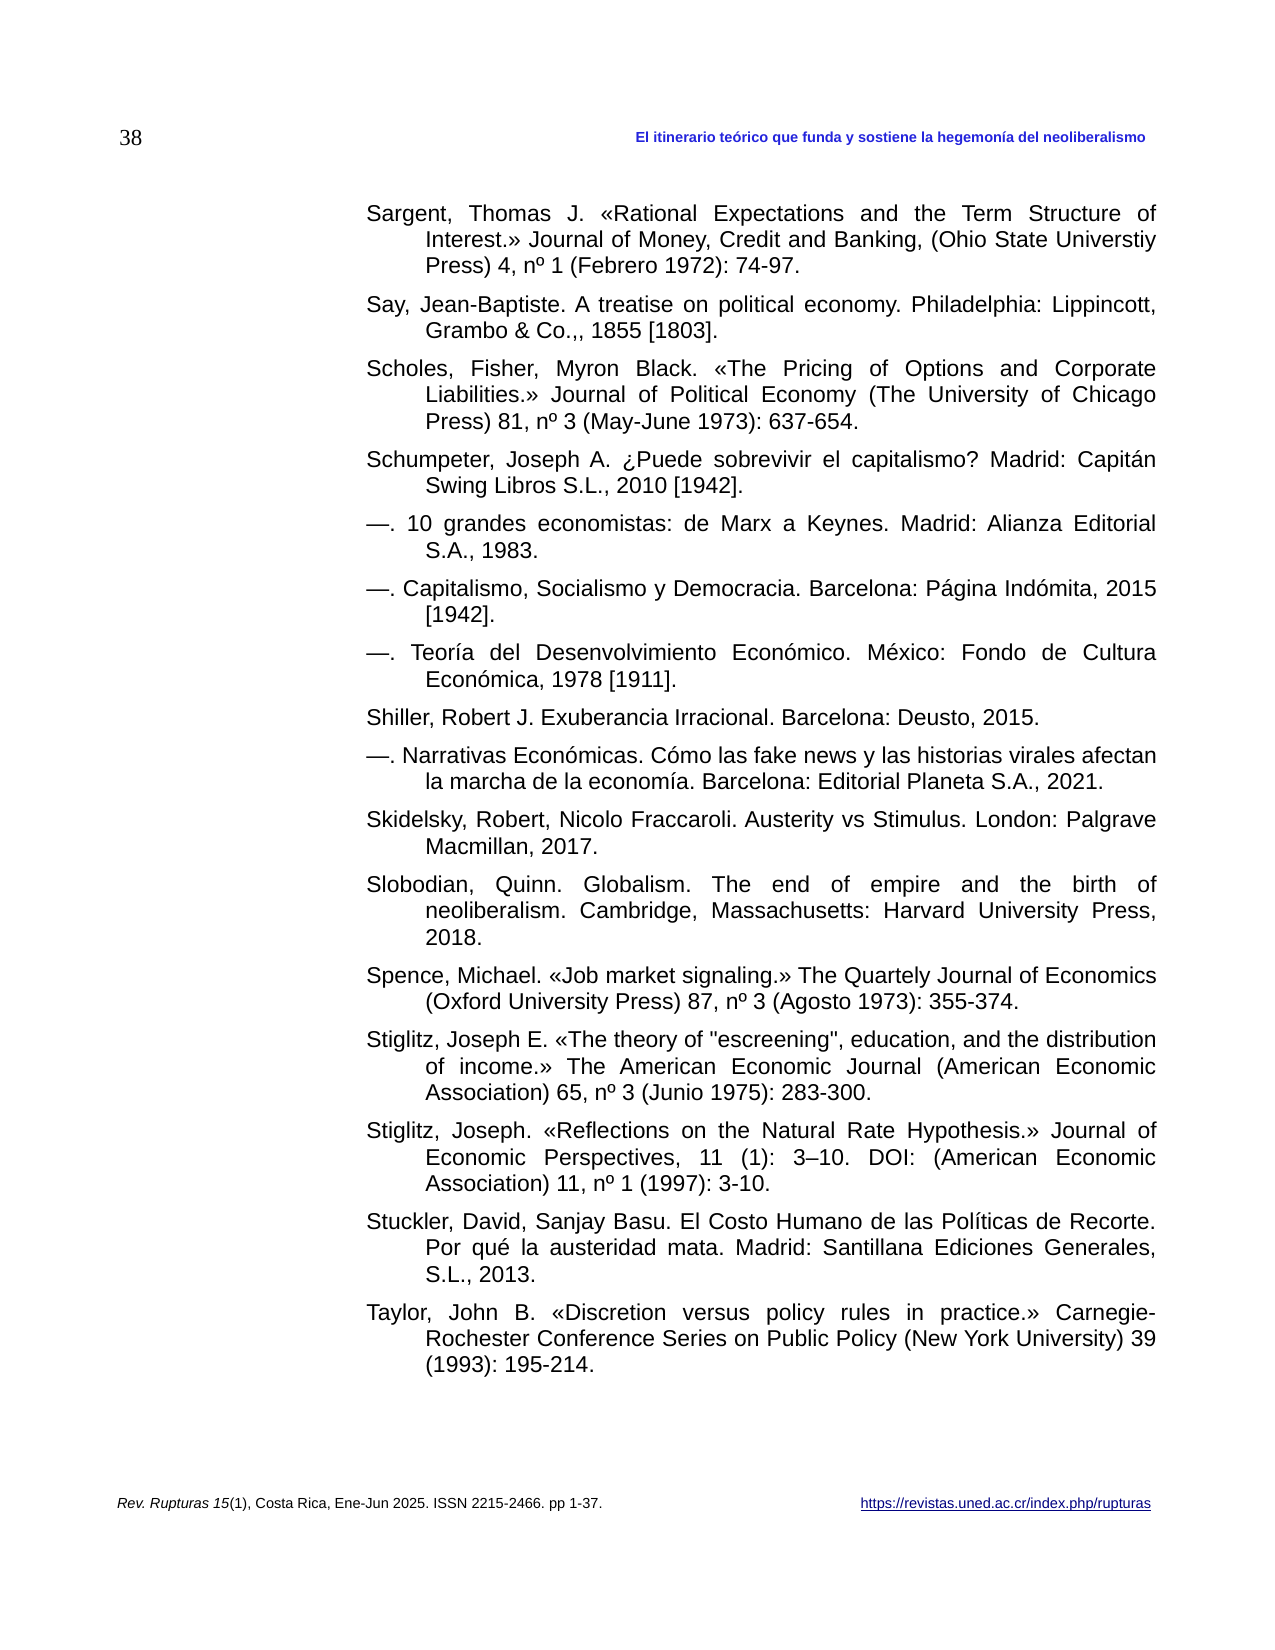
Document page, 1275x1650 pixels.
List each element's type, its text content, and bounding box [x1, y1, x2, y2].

text Stuckler, David, Sanjay Basu. El Costo Humano de las Políticas de Recorte. Por qué la austeridad mata. Madrid: Santillana Ediciones Generales, S.L., 2013. [366, 1208, 1157, 1287]
text Shiller, Robert J. Exuberancia Irracional. Barcelona: Deusto, 2015. [366, 704, 1157, 730]
text Schumpeter, Joseph A. ¿Puede sobrevivir el capitalismo? Madrid: Capitán Swing Libros S.L., 2010 [1942]. [366, 446, 1157, 499]
text Scholes, Fisher, Myron Black. «The Pricing of Options and Corporate Liabilities.» Journal of Political Economy (The University of Chicago Press) 81, nº 3 (May-June 1973): 637-654. [366, 355, 1157, 434]
text Stiglitz, Joseph. «Reflections on the Natural Rate Hypothesis.» Journal of Economic Perspectives, 11 (1): 3–10. DOI: (American Economic Association) 11, nº 1 (1997): 3-10. [366, 1117, 1157, 1196]
text Taylor, John B. «Discretion versus policy rules in practice.» Carnegie-Rochester Conference Series on Public Policy (New York University) 39 (1993): 195-214. [366, 1299, 1157, 1378]
text Skidelsky, Robert, Nicolo Fraccaroli. Austerity vs Stimulus. London: Palgrave Macmillan, 2017. [366, 806, 1157, 859]
text Stiglitz, Joseph E. «The theory of "escreening", education, and the distribution of income.» The American Economic Journal (American Economic Association) 65, nº 3 (Junio 1975): 283-300. [366, 1026, 1157, 1105]
text Slobodian, Quinn. Globalism. The end of empire and the birth of neoliberalism. Cambridge, Massachusetts: Harvard University Press, 2018. [366, 871, 1157, 950]
text Say, Jean-Baptiste. A treatise on political economy. Philadelphia: Lippincott, Grambo & Co.,, 1855 [1803]. [366, 291, 1157, 343]
text —. Teoría del Desenvolvimiento Económico. México: Fondo de Cultura Económica, 1978 [1911]. [366, 639, 1157, 692]
text Spence, Michael. «Job market signaling.» The Quartely Journal of Economics (Oxford University Press) 87, nº 3 (Agosto 1973): 355-374. [366, 962, 1157, 1014]
text —. Narrativas Económicas. Cómo las fake news y las historias virales afectan la marcha de la economía. Barcelona: Editorial Planeta S.A., 2021. [366, 742, 1157, 795]
text —. Capitalismo, Socialismo y Democracia. Barcelona: Página Indómita, 2015 [1942]. [366, 575, 1157, 628]
text —. 10 grandes economistas: de Marx a Keynes. Madrid: Alianza Editorial S.A., 1983. [366, 510, 1157, 563]
text Sargent, Thomas J. «Rational Expectations and the Term Structure of Interest.» Journal of Money, Credit and Banking, (Ohio State Universtiy Press) 4, nº 1 (Febrero 1972): 74-97. [366, 200, 1157, 279]
